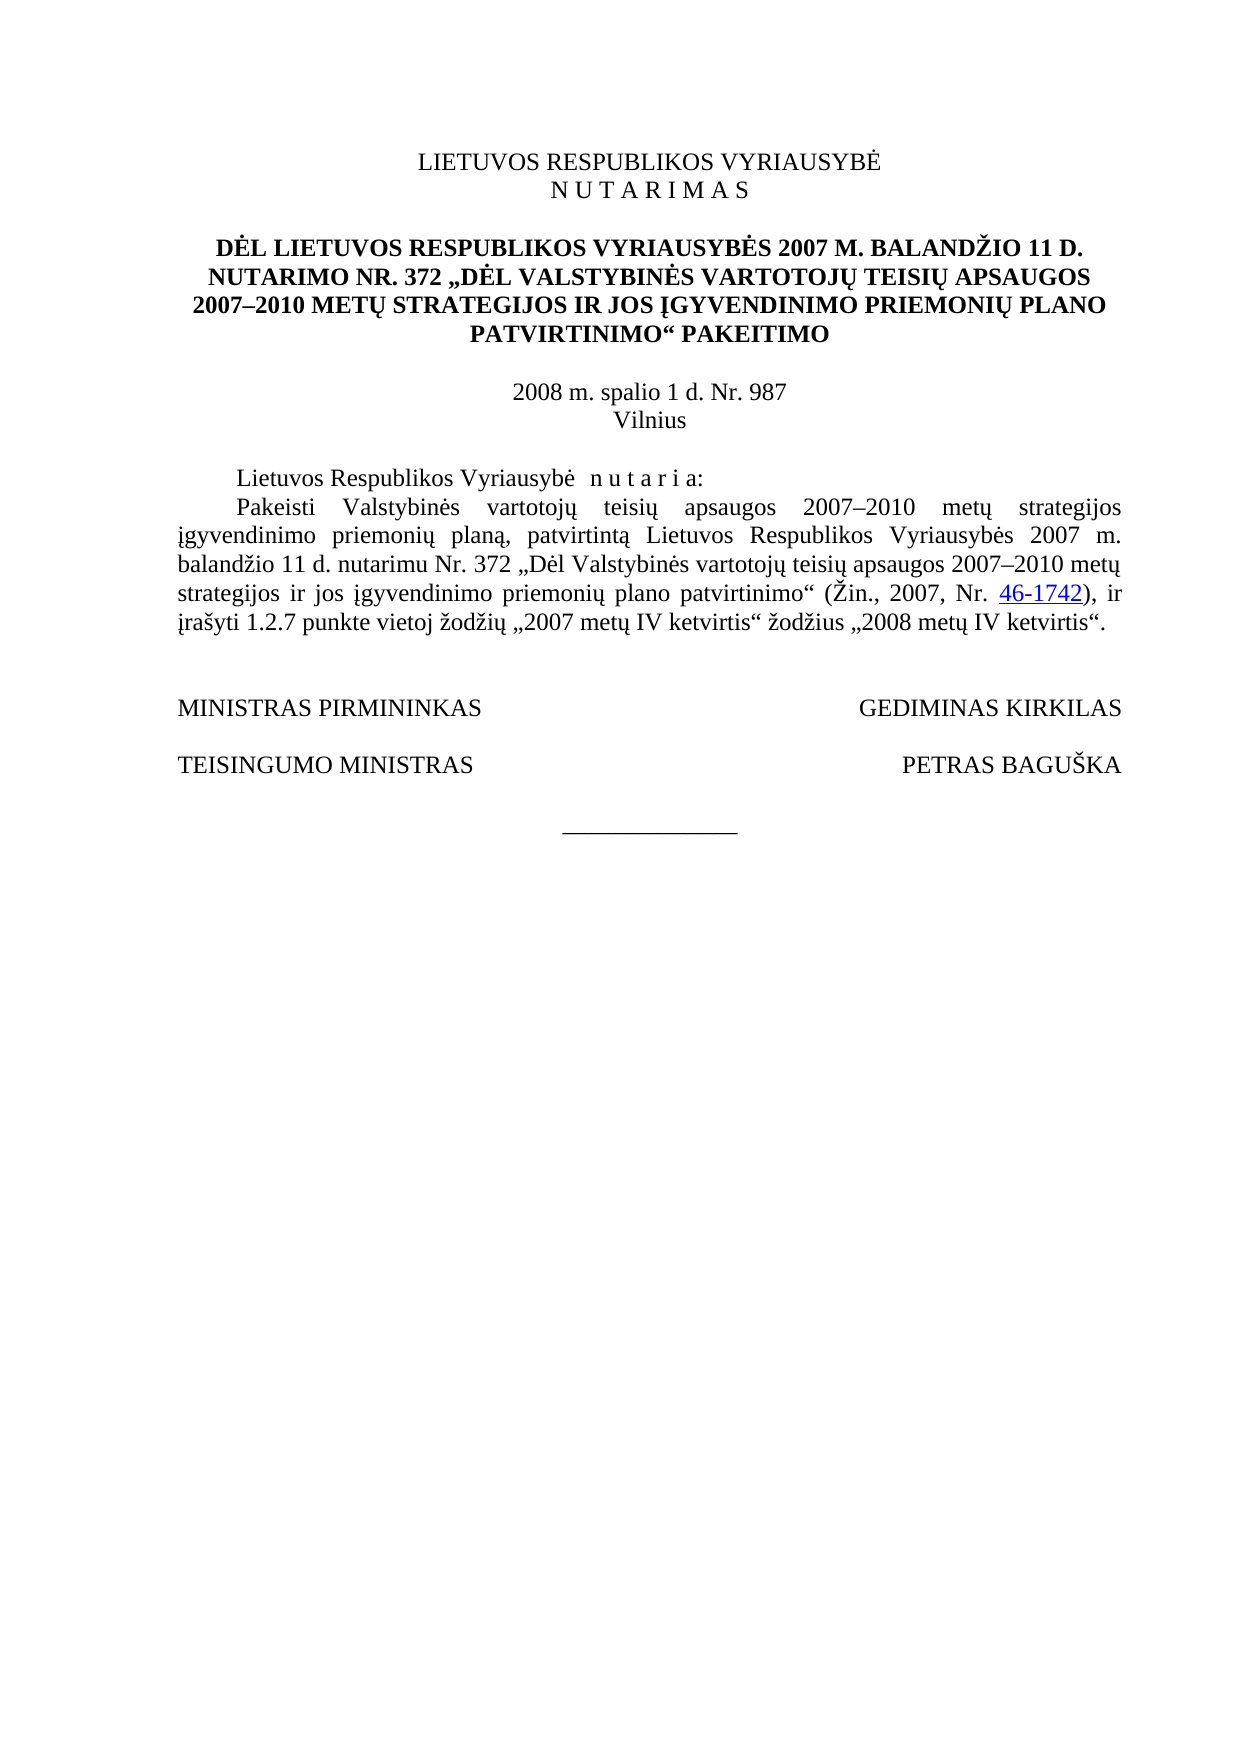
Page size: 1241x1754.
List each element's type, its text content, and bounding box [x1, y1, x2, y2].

text TEISINGUMO MINISTRAS PETRAS BAGUŠKA [177, 751, 1122, 779]
text 2008 m. spalio 1 d. Nr. 987 [177, 377, 1122, 406]
text MINISTRAS PIRMININKAS GEDIMINAS KIRKILAS [177, 693, 1122, 722]
text Vilnius [177, 406, 1122, 434]
text Lietuvos Respublikos Vyriausybė [177, 147, 1122, 176]
text ______________ [177, 808, 1122, 837]
text NUTARIMAS [177, 176, 1122, 204]
text Lietuvos Respublikos Vyriausybė nutaria: [177, 463, 1122, 492]
text DĖL LIETUVOS RESPUBLIKOS VYRIAUSYBĖS 2007 M. BALANDŽIO 11 D. NUTARIMO NR. 372 „DĖL VALSTYBINĖS VARTOTOJŲ TEISIŲ APSAUGOS 2007–2010 METŲ STRATEGIJOS IR JOS ĮGYVENDINIMO PRIEMONIŲ PLANO PATVIRTINIMO“ PAKEITIMO [177, 233, 1122, 348]
text Pakeisti Valstybinės vartotojų teisių apsaugos 2007–2010 metų strategijos įgyvendinimo priemonių planą, patvirtintą Lietuvos Respublikos Vyriausybės 2007 m. balandžio 11 d. nutarimu Nr. 372 „Dėl Valstybinės vartotojų teisių apsaugos 2007–2010 metų strategijos ir jos įgyvendinimo priemonių plano patvirtinimo“ (Žin., 2007, Nr. 46-1742), ir įrašyti 1.2.7 punkte vietoj žodžių „2007 metų IV ketvirtis“ žodžius „2008 metų IV ketvirtis“. [177, 492, 1122, 636]
